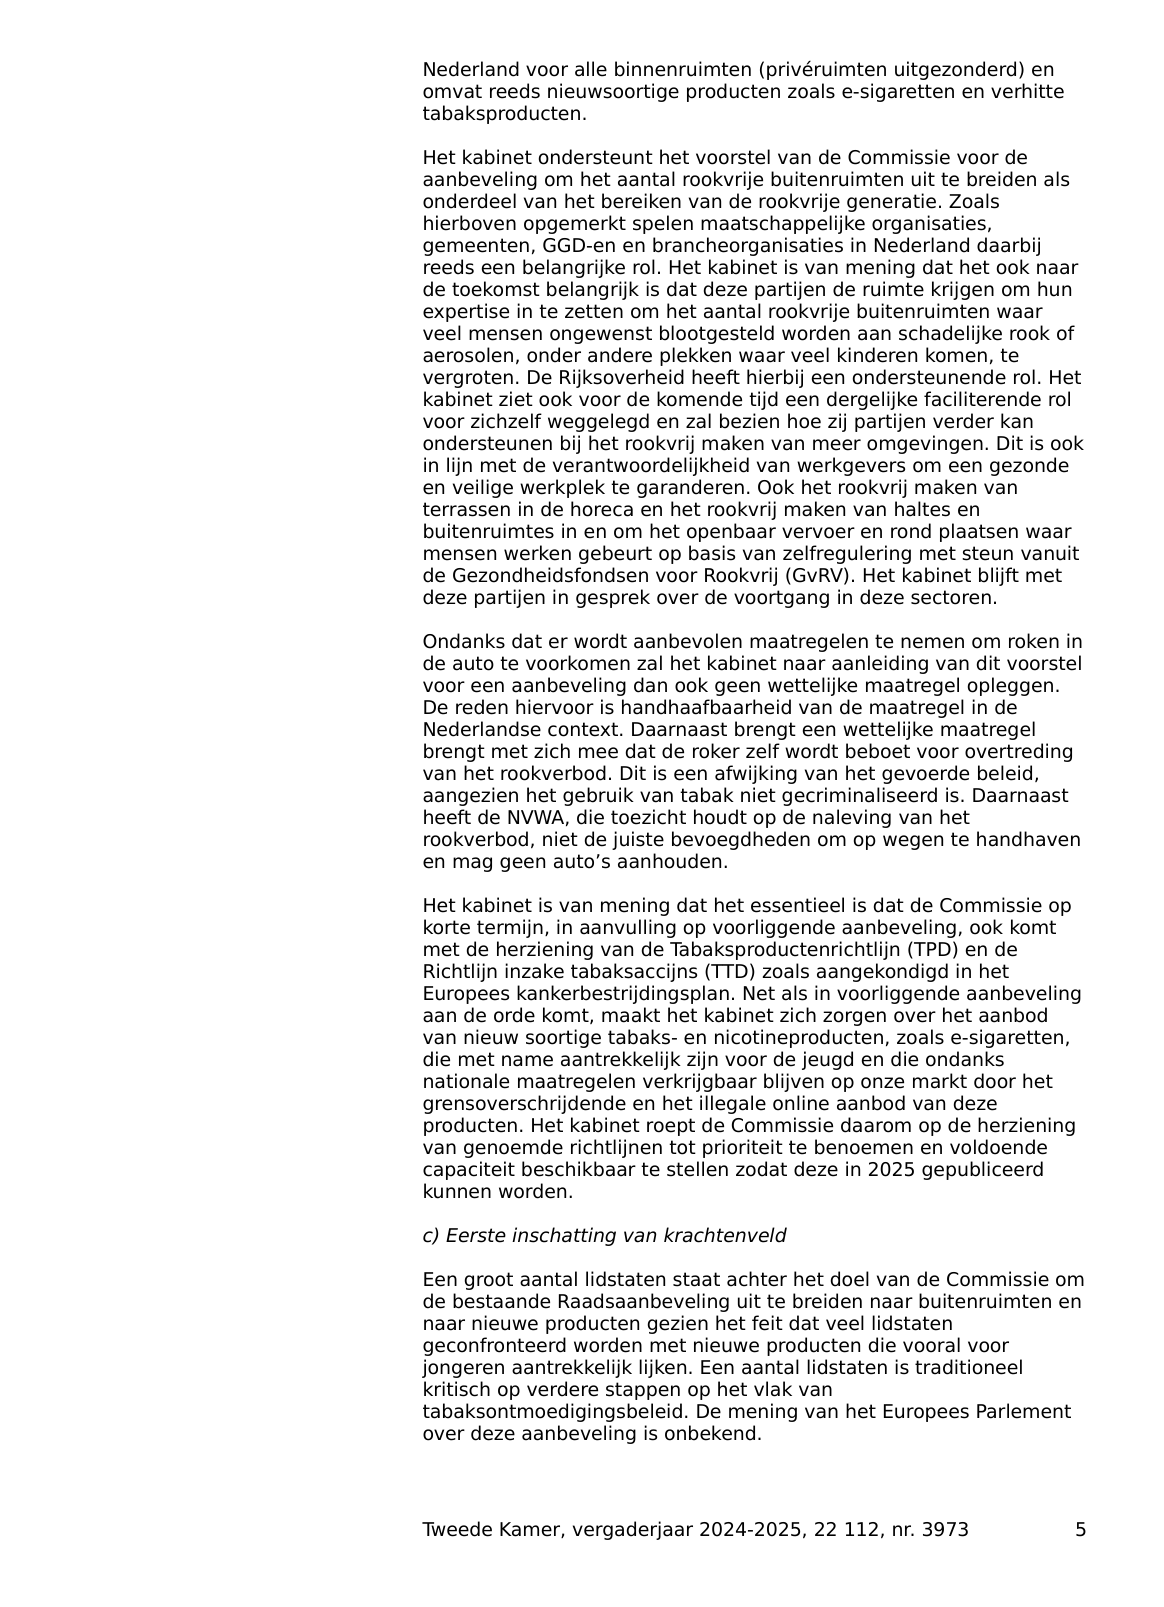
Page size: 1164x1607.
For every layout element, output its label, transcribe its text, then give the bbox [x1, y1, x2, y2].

text Nederland voor alle binnenruimten (privéruimten uitgezonderd) en omvat reeds nieuwsoortige producten zoals e-sigaretten en verhitte tabaksproducten. [422, 59, 1087, 125]
subtitle c) Eerste inschatting van krachtenveld [422, 1225, 1087, 1247]
text Het kabinet ondersteunt het voorstel van de Commissie voor de aanbeveling om het aantal rookvrije buitenruimten uit te breiden als onderdeel van het bereiken van de rookvrije generatie. Zoals hierboven opgemerkt spelen maatschappelijke organisaties, gemeenten, GGD-en en brancheorganisaties in Nederland daarbij reeds een belangrijke rol. Het kabinet is van mening dat het ook naar de toekomst belangrijk is dat deze partijen de ruimte krijgen om hun expertise in te zetten om het aantal rookvrije buitenruimten waar veel mensen ongewenst blootgesteld worden aan schadelijke rook of aerosolen, onder andere plekken waar veel kinderen komen, te vergroten. De Rijksoverheid heeft hierbij een ondersteunende rol. Het kabinet ziet ook voor de komende tijd een dergelijke faciliterende rol voor zichzelf weggelegd en zal bezien hoe zij partijen verder kan ondersteunen bij het rookvrij maken van meer omgevingen. Dit is ook in lijn met de verantwoordelijkheid van werkgevers om een gezonde en veilige werkplek te garanderen. Ook het rookvrij maken van terrassen in de horeca en het rookvrij maken van haltes en buitenruimtes in en om het openbaar vervoer en rond plaatsen waar mensen werken gebeurt op basis van zelfregulering met steun vanuit de Gezondheidsfondsen voor Rookvrij (GvRV). Het kabinet blijft met deze partijen in gesprek over de voortgang in deze sectoren. [422, 147, 1087, 609]
text Een groot aantal lidstaten staat achter het doel van de Commissie om de bestaande Raadsaanbeveling uit te breiden naar buitenruimten en naar nieuwe producten gezien het feit dat veel lidstaten geconfronteerd worden met nieuwe producten die vooral voor jongeren aantrekkelijk lijken. Een aantal lidstaten is traditioneel kritisch op verdere stappen op het vlak van tabaksontmoedigingsbeleid. De mening van het Europees Parlement over deze aanbeveling is onbekend. [422, 1269, 1087, 1445]
text Ondanks dat er wordt aanbevolen maatregelen te nemen om roken in de auto te voorkomen zal het kabinet naar aanleiding van dit voorstel voor een aanbeveling dan ook geen wettelijke maatregel opleggen. De reden hiervoor is handhaafbaarheid van de maatregel in de Nederlandse context. Daarnaast brengt een wettelijke maatregel brengt met zich mee dat de roker zelf wordt beboet voor overtreding van het rookverbod. Dit is een afwijking van het gevoerde beleid, aangezien het gebruik van tabak niet gecriminaliseerd is. Daarnaast heeft de NVWA, die toezicht houdt op de naleving van het rookverbod, niet de juiste bevoegdheden om op wegen te handhaven en mag geen auto’s aanhouden. [422, 631, 1087, 873]
text Het kabinet is van mening dat het essentieel is dat de Commissie op korte termijn, in aanvulling op voorliggende aanbeveling, ook komt met de herziening van de Tabaksproductenrichtlijn (TPD) en de Richtlijn inzake tabaksaccijns (TTD) zoals aangekondigd in het Europees kankerbestrijdingsplan. Net als in voorliggende aanbeveling aan de orde komt, maakt het kabinet zich zorgen over het aanbod van nieuw soortige tabaks- en nicotineproducten, zoals e-sigaretten, die met name aantrekkelijk zijn voor de jeugd en die ondanks nationale maatregelen verkrijgbaar blijven op onze markt door het grensoverschrijdende en het illegale online aanbod van deze producten. Het kabinet roept de Commissie daarom op de herziening van genoemde richtlijnen tot prioriteit te benoemen en voldoende capaciteit beschikbaar te stellen zodat deze in 2025 gepubliceerd kunnen worden. [422, 895, 1087, 1203]
